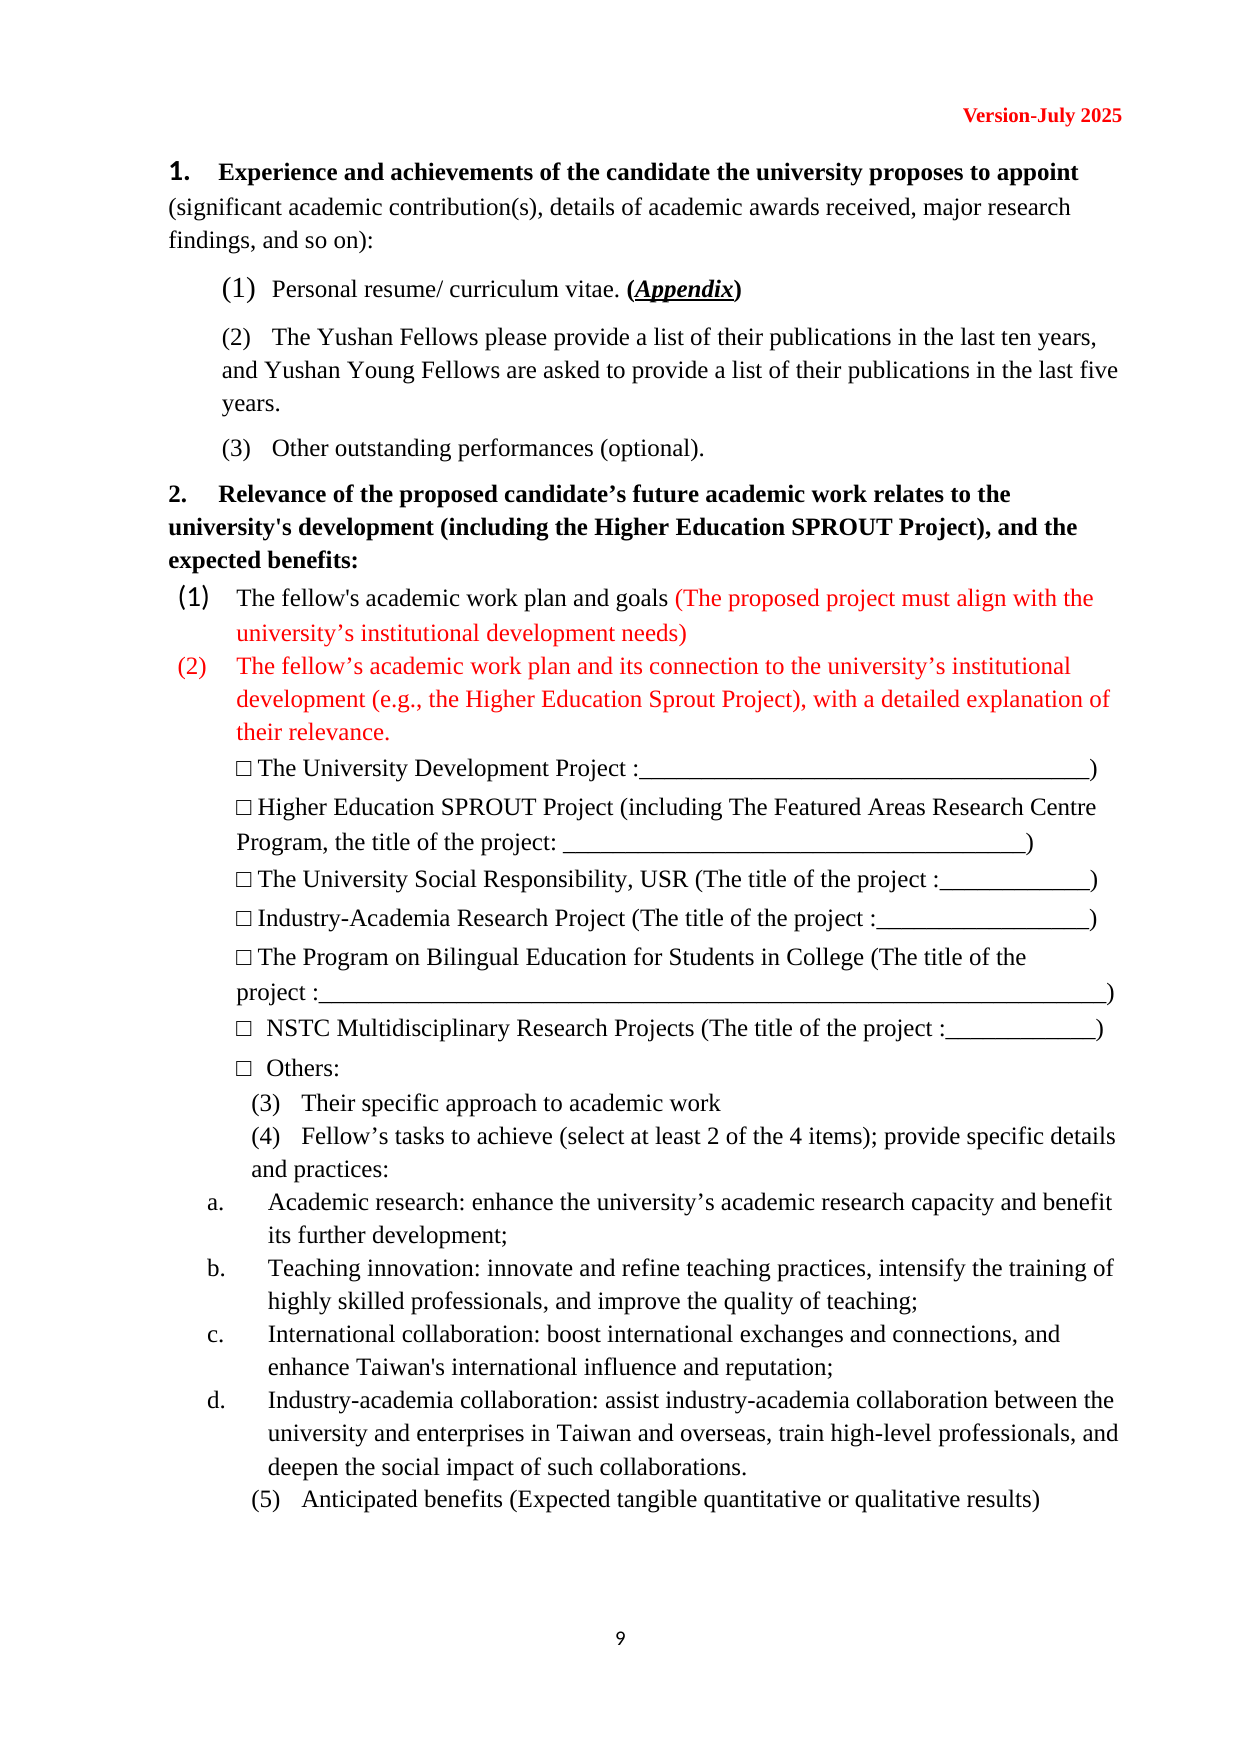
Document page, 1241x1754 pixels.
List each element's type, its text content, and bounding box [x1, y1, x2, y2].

list Teaching innovation: innovate and refine teaching practices, intensify the training of highly skilled professionals, and improve the quality of teaching; [207, 1253, 1122, 1315]
list Other outstanding performances (optional). [222, 433, 1122, 462]
list Industry-academia collaboration: assist industry-academia collaboration between the university and enterprises in Taiwan and overseas, train high-level professionals, and deepen the social impact of such collaborations. [207, 1386, 1122, 1480]
list The Yushan Fellows please provide a list of their publications in the last ten years, and Yushan Young Fellows are asked to provide a list of their publications in the last five years. [222, 322, 1122, 416]
list The fellow's academic work plan and goals (The proposed project must align with the university’s institutional development needs) [177, 578, 1122, 646]
list Personal resume/ curriculum vitae. (Appendix) [222, 271, 1122, 304]
text □ Industry-Academia Research Project (The title of the project :_________________) [236, 899, 1122, 933]
list Fellow’s tasks to achieve (select at least 2 of the 4 items); provide specific details and practices: [251, 1121, 1122, 1183]
text □ NSTC Multidisciplinary Research Projects (The title of the project :____________) [236, 1010, 1122, 1044]
text □ Higher Education SPROUT Project (including The Featured Areas Research Centre Program, the title of the project: _____________________________________) [236, 789, 1122, 856]
text □ Others: [236, 1049, 1122, 1083]
list Experience and achievements of the candidate the university proposes to appoint (significant academic contribution(s), details of academic awards received, major research findings, and so on): [168, 152, 1122, 254]
text □ The University Development Project :____________________________________) [236, 750, 1122, 784]
text □ The Program on Bilingual Education for Students in College (The title of the project :_______________________________________________________________) [236, 939, 1122, 1006]
text □ The University Social Responsibility, USR (The title of the project :____________) [236, 860, 1122, 894]
list Relevance of the proposed candidate’s future academic work relates to the university's development (including the Higher Education SPROUT Project), and the expected benefits: [168, 479, 1122, 573]
list Anticipated benefits (Expected tangible quantitative or qualitative results) [251, 1484, 1122, 1513]
list Their specific approach to academic work [251, 1088, 1122, 1117]
list International collaboration: boost international exchanges and connections, and enhance Taiwan's international influence and reputation; [207, 1319, 1122, 1381]
list Academic research: enhance the university’s academic research capacity and benefit its further development; [207, 1187, 1122, 1249]
list The fellow’s academic work plan and its connection to the university’s institutional development (e.g., the Higher Education Sprout Project), with a detailed explanation of their relevance. [177, 651, 1122, 746]
